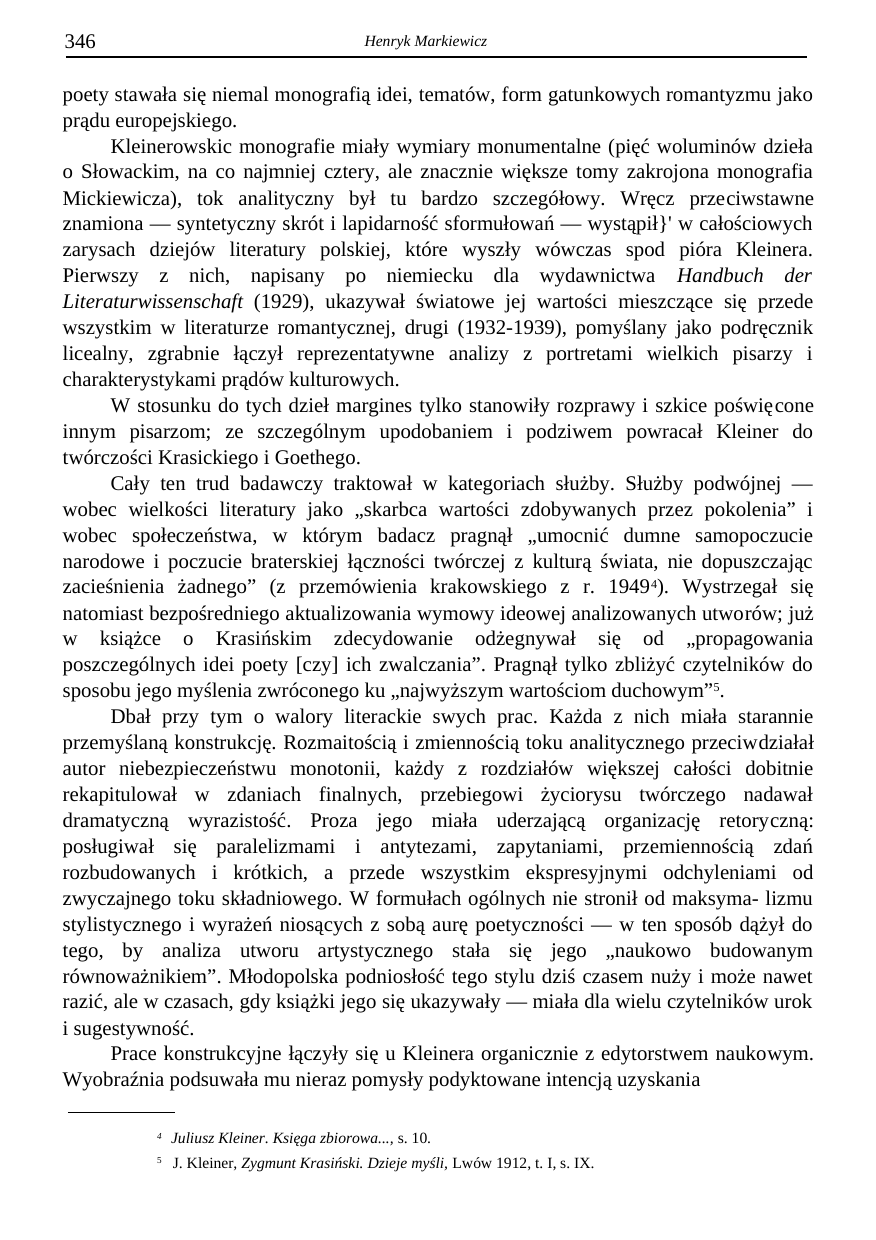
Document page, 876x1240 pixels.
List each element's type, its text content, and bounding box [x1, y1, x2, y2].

text 346 [64, 29, 103, 53]
text Cały ten trud badawczy traktował w kategoriach służby. Służby podwójnej — wobec wielkości literatury jako „skarbca wartości zdobywanych przez pokolenia” i wobec społeczeństwa, w którym badacz pragnął „umocnić dumne samopoczucie narodowe i poczucie braterskiej łączności twórczej z kulturą świata, nie dopuszczając zacieśnienia żadnego” (z przemówienia krakowskiego z r. 19494). Wystrzegał się natomiast bezpośredniego aktualizowania wymowy ideowej analizowanych utwo­rów; już w książce o Krasińskim zdecydowanie odżegnywał się od „propagowania poszczególnych idei poety [czy] ich zwalczania”. Pragnął tylko zbliżyć czytelników do sposobu jego myślenia zwróconego ku „najwyższym wartościom duchowym”5. [62, 471, 814, 702]
text 4 Juliusz Kleiner. Księga zbiorowa..., s. 10. [109, 1129, 625, 1147]
text poety stawała się niemal monografią idei, tematów, form gatunkowych romantyzmu jako prądu europejskiego. [62, 82, 814, 132]
text W stosunku do tych dzieł margines tylko stanowiły rozprawy i szkice poświę­cone innym pisarzom; ze szczególnym upodobaniem i podziwem powracał Kleiner do twórczości Krasickiego i Goethego. [62, 393, 814, 469]
text Prace konstrukcyjne łączyły się u Kleinera organicznie z edytorstwem nauko­wym. Wyobraźnia podsuwała mu nieraz pomysły podyktowane intencją uzyskania [62, 1041, 814, 1091]
text Dbał przy tym o walory literackie swych prac. Każda z nich miała starannie przemyślaną konstrukcję. Rozmaitością i zmiennością toku analitycznego przeciw­działał autor niebezpieczeństwu monotonii, każdy z rozdziałów większej całości dobitnie rekapitulował w zdaniach finalnych, przebiegowi życiorysu twórczego nadawał dramatyczną wyrazistość. Proza jego miała uderzającą organizację retory­czną: posługiwał się paralelizmami i antytezami, zapytaniami, przemiennością zdań rozbudowanych i krótkich, a przede wszystkim ekspresyjnymi odchyleniami od zwyczajnego toku składniowego. W formułach ogólnych nie stronił od maksyma- lizmu stylistycznego i wyrażeń niosących z sobą aurę poetyczności — w ten sposób dążył do tego, by analiza utworu artystycznego stała się jego „naukowo budowanym równoważnikiem”. Młodopolska podniosłość tego stylu dziś czasem nuży i może nawet razić, ale w czasach, gdy książki jego się ukazywały — miała dla wielu czytelników urok i sugestywność. [62, 704, 814, 1039]
text Henryk Markiewicz [364, 32, 506, 49]
text 5 J. Kleiner, Zygmunt Krasiński. Dzieje myśli, Lwów 1912, t. I, s. IX. [109, 1154, 625, 1172]
text Kleinerowskic monografie miały wymiary monumentalne (pięć woluminów dzieła o Słowackim, na co najmniej cztery, ale znacznie większe tomy zakrojona monografia Mickiewicza), tok analityczny był tu bardzo szczegółowy. Wręcz prze­ciwstawne znamiona — syntetyczny skrót i lapidarność sformułowań — wystąpił}' w całościowych zarysach dziejów literatury polskiej, które wyszły wówczas spod pióra Kleinera. Pierwszy z nich, napisany po niemiecku dla wydawnictwa Handbuch der Literaturwissenschaft (1929), ukazywał światowe jej wartości mieszczące się przede wszystkim w literaturze romantycznej, drugi (1932-1939), pomyślany jako podręcznik licealny, zgrabnie łączył reprezentatywne analizy z portretami wielkich pisarzy i charakterystykami prądów kulturowych. [62, 133, 814, 391]
